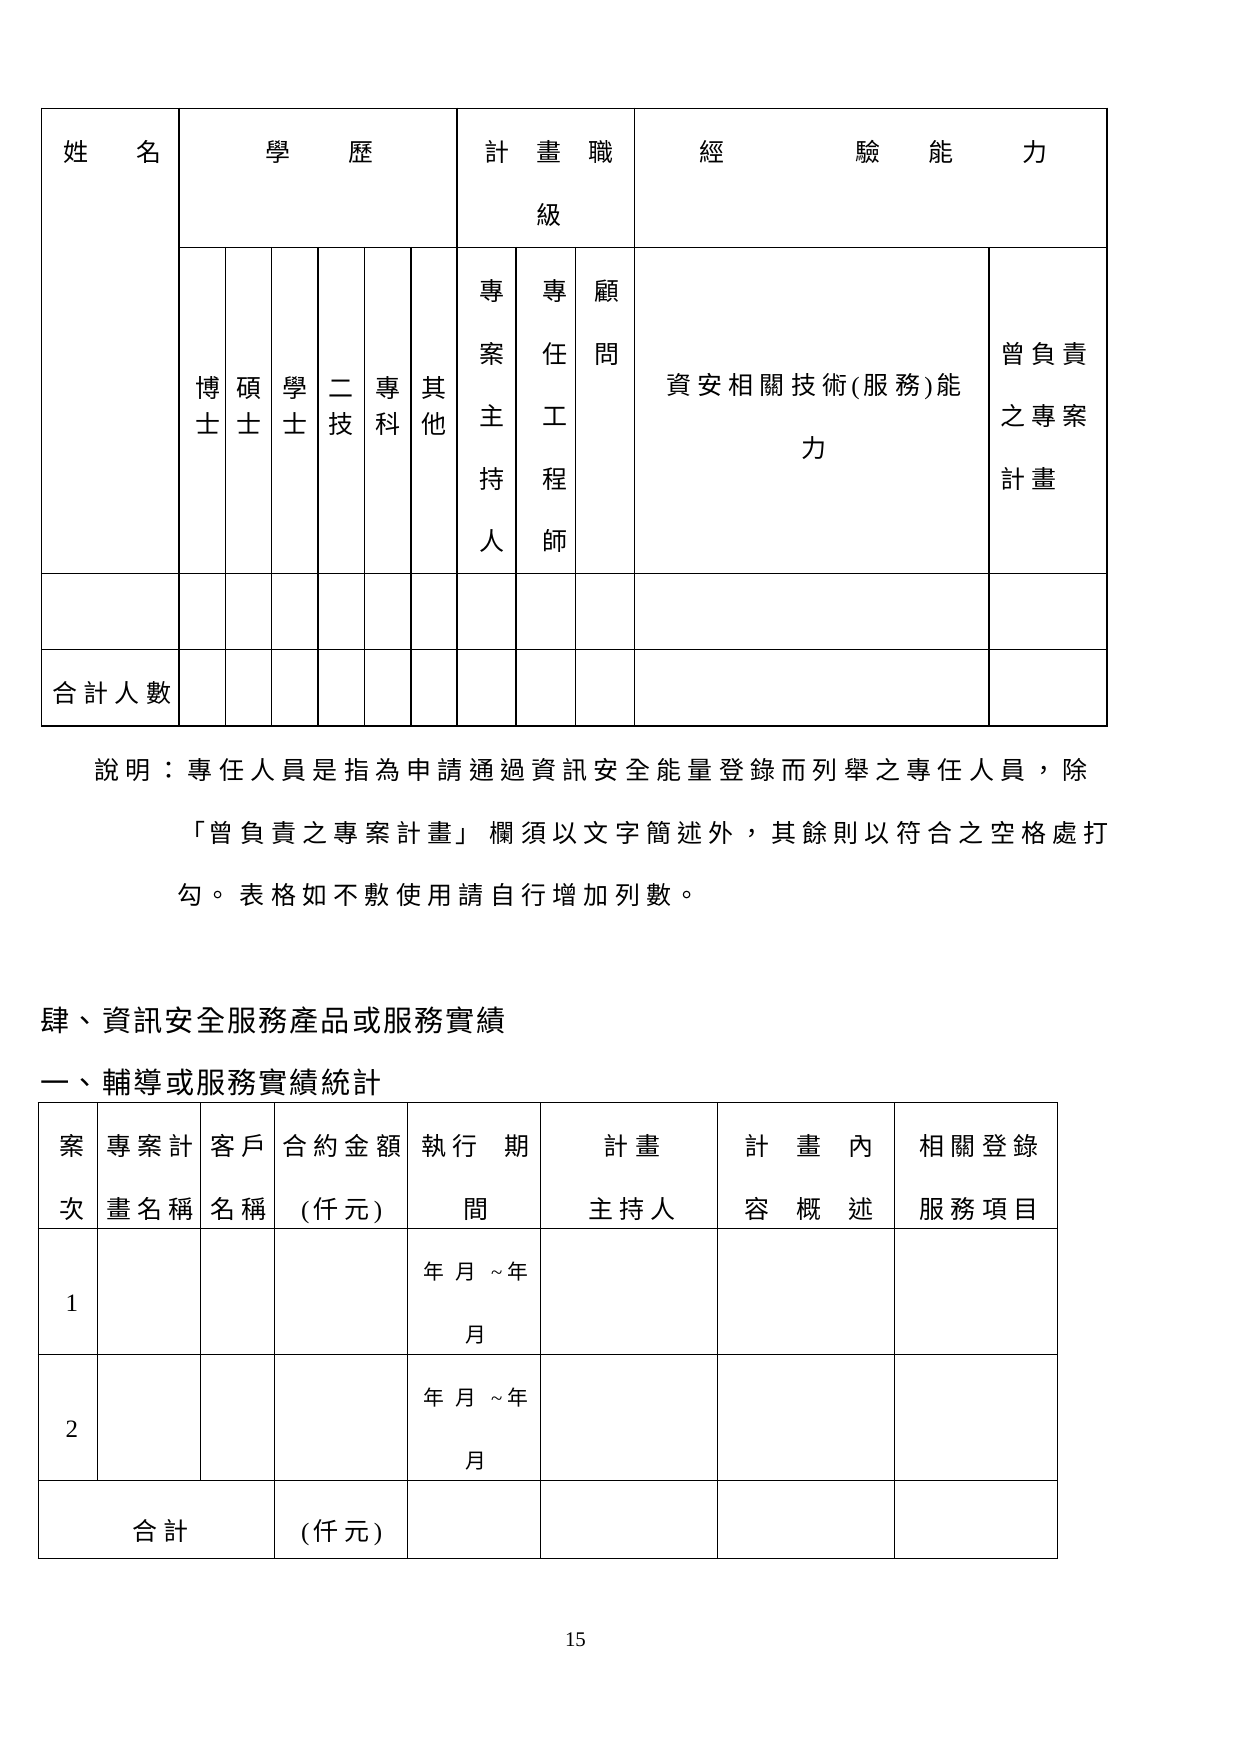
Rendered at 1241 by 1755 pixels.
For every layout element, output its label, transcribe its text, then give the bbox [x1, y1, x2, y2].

table_header 計畫 主持人 [541, 1103, 717, 1228]
table_header 計 畫 內 容 概 述 [718, 1103, 894, 1228]
table_cell [275, 1355, 407, 1480]
table_cell [319, 650, 364, 725]
table_cell [319, 574, 364, 649]
table_cell [718, 1355, 894, 1480]
table_header 合約金額 (仟元) [275, 1103, 407, 1228]
table_cell [718, 1481, 894, 1557]
table_cell [226, 574, 271, 649]
table_cell 專案主持人 [458, 248, 515, 573]
table_header 專案計畫名稱 [98, 1103, 200, 1228]
table_cell 專科 [365, 248, 410, 573]
table_cell [272, 574, 317, 649]
table_cell 其他 [412, 248, 456, 573]
table_cell 1 [39, 1229, 97, 1354]
table_header 案次 [39, 1103, 97, 1228]
table_cell [180, 650, 225, 725]
table_cell [576, 650, 634, 725]
text 肆、資訊安全服務產品或服務實績 [39, 977, 1144, 1039]
table_cell [275, 1229, 407, 1354]
table_cell 二技 [319, 248, 364, 573]
table_cell [895, 1229, 1057, 1354]
table_cell 曾負責之專案計畫 [990, 248, 1106, 573]
table_header 執行 期間 [408, 1103, 540, 1228]
table_cell [412, 650, 456, 725]
text 一、輔導或服務實績統計 [39, 1039, 1144, 1102]
text 說明：專任人員是指為申請通過資訊安全能量登錄而列舉之專任人員，除「曾負責之專案計畫」欄須以文字簡述外，其餘則以符合之空格處打勾。表格如不敷使用請自行增加列數。 [76, 727, 1112, 914]
table_header 經 驗 能 力 [635, 109, 1106, 247]
table_cell 年 月 ~年 月 [408, 1355, 540, 1480]
table_cell 博士 [180, 248, 225, 573]
table_cell [718, 1229, 894, 1354]
table_cell [541, 1481, 717, 1557]
table_cell 碩士 [226, 248, 271, 573]
table_cell [98, 1229, 200, 1354]
table_cell (仟元) [275, 1481, 407, 1557]
table_cell [365, 574, 410, 649]
table_cell 合計 [39, 1481, 274, 1557]
table_cell [458, 650, 515, 725]
table_cell [517, 574, 575, 649]
table_cell [635, 650, 988, 725]
table_header 客戶名稱 [201, 1103, 274, 1228]
table_cell [180, 574, 225, 649]
table_cell [576, 574, 634, 649]
table_cell 合計人數 [42, 650, 178, 725]
table_cell 2 [39, 1355, 97, 1480]
table_cell 顧問 [576, 248, 634, 573]
table_cell [408, 1481, 540, 1557]
table_cell [990, 650, 1106, 725]
table_header 計 畫 職 級 [458, 109, 634, 247]
table_cell [517, 650, 575, 725]
table_header 相關登錄服務項目 [895, 1103, 1057, 1228]
table_cell 資安相關技術(服務)能力 [635, 248, 988, 573]
table_header 姓 名 [42, 109, 178, 573]
table_cell [98, 1355, 200, 1480]
table_cell [541, 1355, 717, 1480]
table_header 學 歷 [180, 109, 456, 247]
table_cell [272, 650, 317, 725]
table_cell [226, 650, 271, 725]
table_cell 年 月 ~年 月 [408, 1229, 540, 1354]
table_cell [990, 574, 1106, 649]
table_cell [635, 574, 988, 649]
table_cell 專任工程師 [517, 248, 575, 573]
table_cell [458, 574, 515, 649]
table_cell [201, 1229, 274, 1354]
table_cell [201, 1355, 274, 1480]
table_cell [365, 650, 410, 725]
table_cell [895, 1481, 1057, 1557]
table_cell [412, 574, 456, 649]
table_cell [42, 574, 178, 649]
table_cell 學士 [272, 248, 317, 573]
table_cell [541, 1229, 717, 1354]
table_cell [895, 1355, 1057, 1480]
